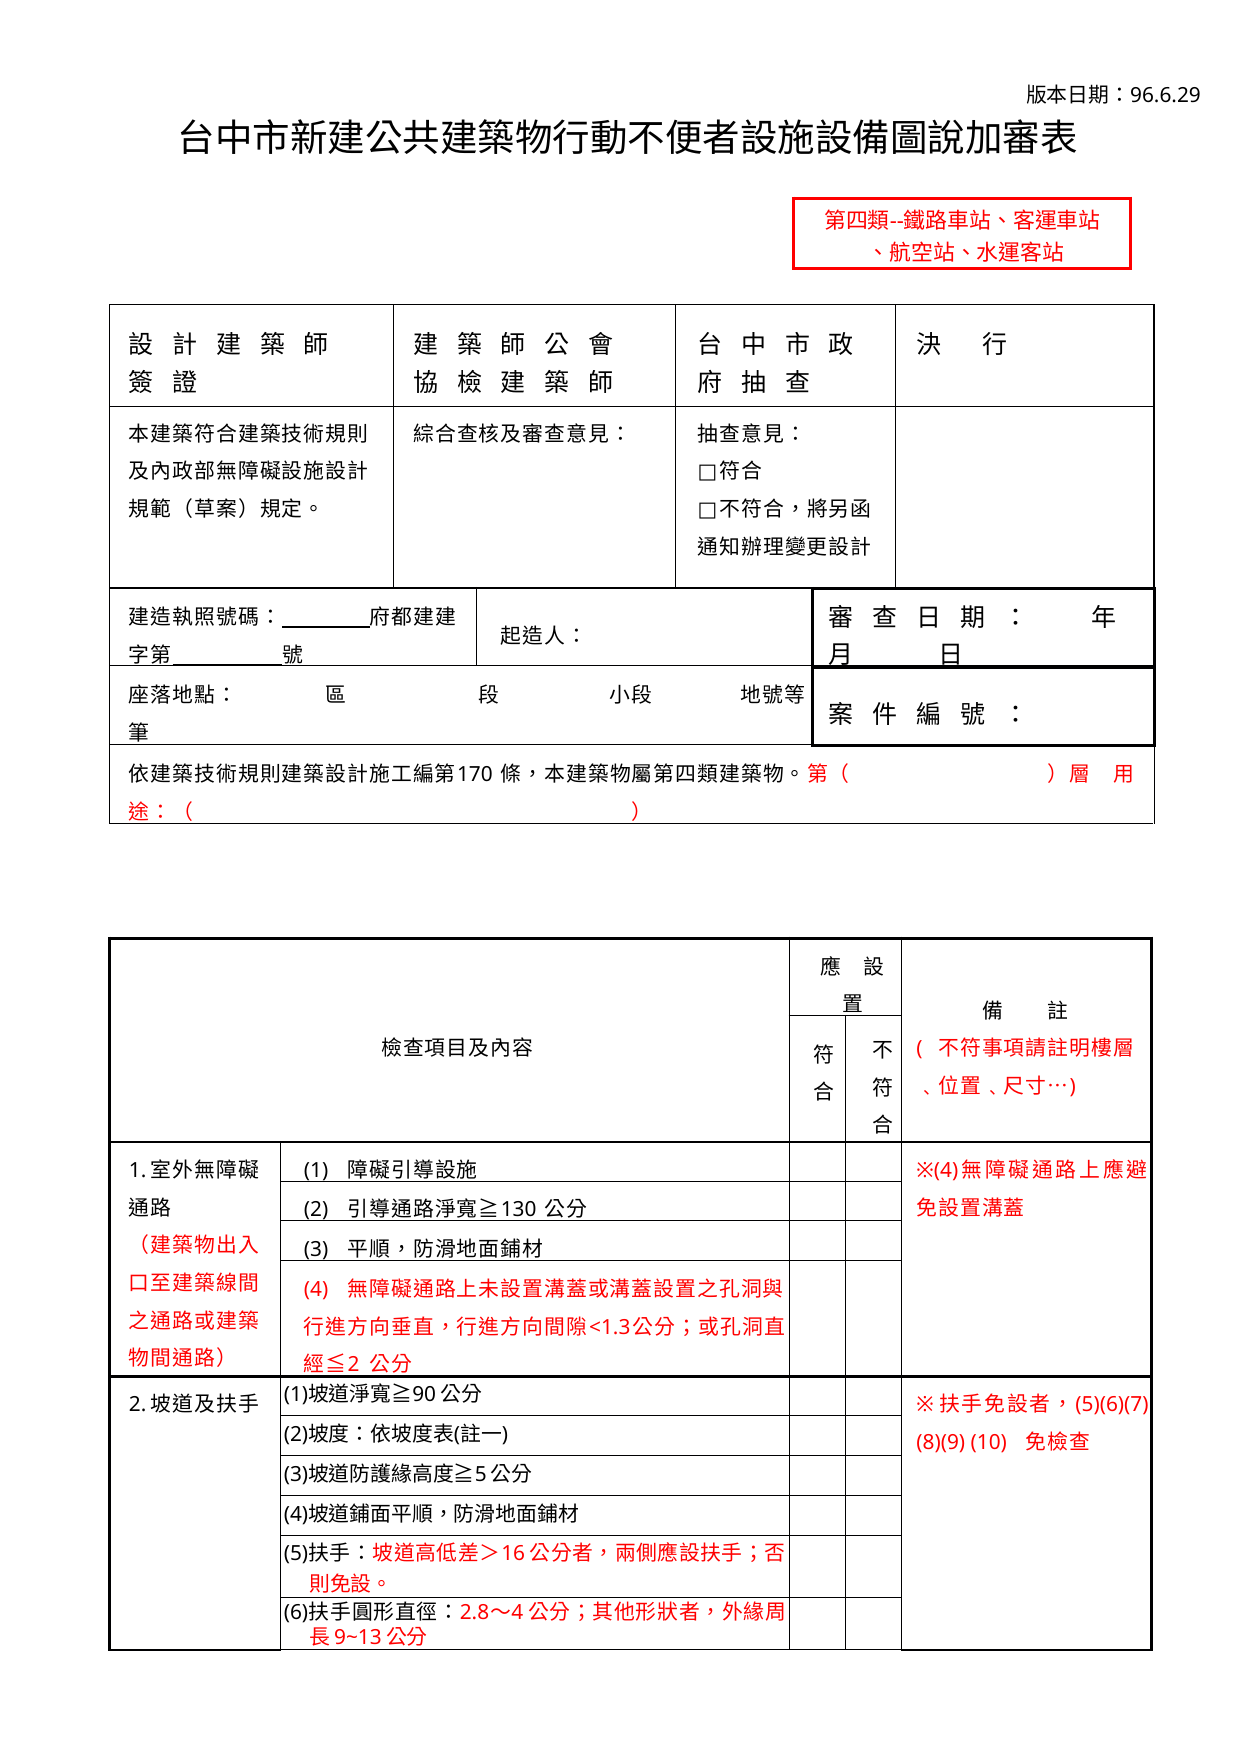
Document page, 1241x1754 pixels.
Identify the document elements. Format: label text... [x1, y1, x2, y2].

table_cell [846, 1143, 901, 1181]
table_cell 備 註 (不符事項請註明樓層﹑位置﹑尺寸…) [902, 940, 1150, 1141]
table_cell 起造人： [477, 589, 811, 665]
table_cell [846, 1261, 901, 1375]
table_header 建築師公會協檢建築師 [394, 305, 675, 406]
table_cell [896, 407, 1153, 587]
table_cell 建造執照號碼： 府都建建字第 號 [110, 589, 476, 665]
table_cell (2)坡度：依坡度表(註一) [281, 1416, 789, 1455]
table_cell [790, 1182, 845, 1220]
table_cell [790, 1416, 845, 1455]
table_cell [846, 1496, 901, 1534]
table_cell (3)平順，防滑地面鋪材 [281, 1221, 789, 1260]
table_cell ※扶手免設者，(5)(6)(7)(8)(9) (10)免檢查 [902, 1378, 1150, 1649]
table_cell [846, 1598, 901, 1649]
table_cell [790, 1378, 845, 1415]
table_cell [790, 1221, 845, 1260]
table_cell 依建築技術規則建築設計施工編第170條，本建築物屬第四類建築物。第（ ）層 用途：（ ） [110, 745, 1154, 822]
table_cell 抽查意見： □符合 □不符合，將另函通知辦理變更設計 [676, 407, 895, 587]
table_cell (1)障礙引導設施 [281, 1143, 789, 1181]
table_cell (1)坡道淨寬≧90公分 [281, 1378, 789, 1415]
table_cell 2.坡道及扶手 [111, 1378, 280, 1649]
table_cell (4)無障礙通路上未設置溝蓋或溝蓋設置之孔洞與行進方向垂直，行進方向間隙<1.3公分；或孔洞直經≦2公分 [281, 1261, 789, 1375]
table_cell 符合 [790, 1016, 845, 1141]
table_cell [846, 1536, 901, 1597]
table_cell 檢查項目及內容 [111, 940, 789, 1141]
table_cell 座落地點： 區 段 小段 地號等 筆 [110, 666, 811, 744]
table_cell [846, 1221, 901, 1260]
table_cell [790, 1456, 845, 1495]
table_cell (4)坡道鋪面平順，防滑地面鋪材 [281, 1496, 789, 1534]
table_cell (2)引導通路淨寬≧130公分 [281, 1182, 789, 1220]
table_cell 1.室外無障礙通路 （建築物出入口至建築線間之通路或建築物間通路） [111, 1143, 280, 1375]
table_cell 案件編號： [814, 669, 1153, 744]
table_cell [790, 1143, 845, 1181]
table_cell 審查日期： 年 月 日 [814, 590, 1153, 665]
table_header 設計建築師簽證 [110, 305, 393, 406]
table_cell (3)坡道防護緣高度≧5公分 [281, 1456, 789, 1495]
table_cell 應 設 置 [790, 940, 901, 1015]
table_cell [110, 823, 1154, 937]
table_cell 本建築符合建築技術規則及內政部無障礙設施設計規範（草案）規定。 [110, 407, 393, 587]
table_cell [846, 1182, 901, 1220]
text 版本日期：96.6.29 [57, 78, 1201, 108]
table_header 決 行 [896, 305, 1153, 406]
table_cell 不符合 [846, 1016, 901, 1141]
table_cell [790, 1261, 845, 1375]
table_cell 綜合查核及審查意見： [394, 407, 675, 587]
table_cell [790, 1536, 845, 1597]
table_cell ※(4)無障礙通路上應避免設置溝蓋 [902, 1143, 1150, 1375]
table_cell [790, 1496, 845, 1534]
table_cell (6)扶手圓形直徑：2.8～4公分；其他形狀者，外緣周長9~13公分 [281, 1598, 789, 1649]
table_header 第四類--鐵路車站、客運車站 、航空站、水運客站 [795, 200, 1129, 267]
text 台中市新建公共建築物行動不便者設施設備圖說加審表 [54, 108, 1201, 163]
table_cell (5)扶手：坡道高低差＞16公分者，兩側應設扶手；否則免設。 [281, 1536, 789, 1597]
table_cell [846, 1456, 901, 1495]
table_header 台中市政府抽查 [676, 305, 895, 406]
table_cell [846, 1416, 901, 1455]
table_cell [846, 1378, 901, 1415]
table_cell [790, 1598, 845, 1649]
